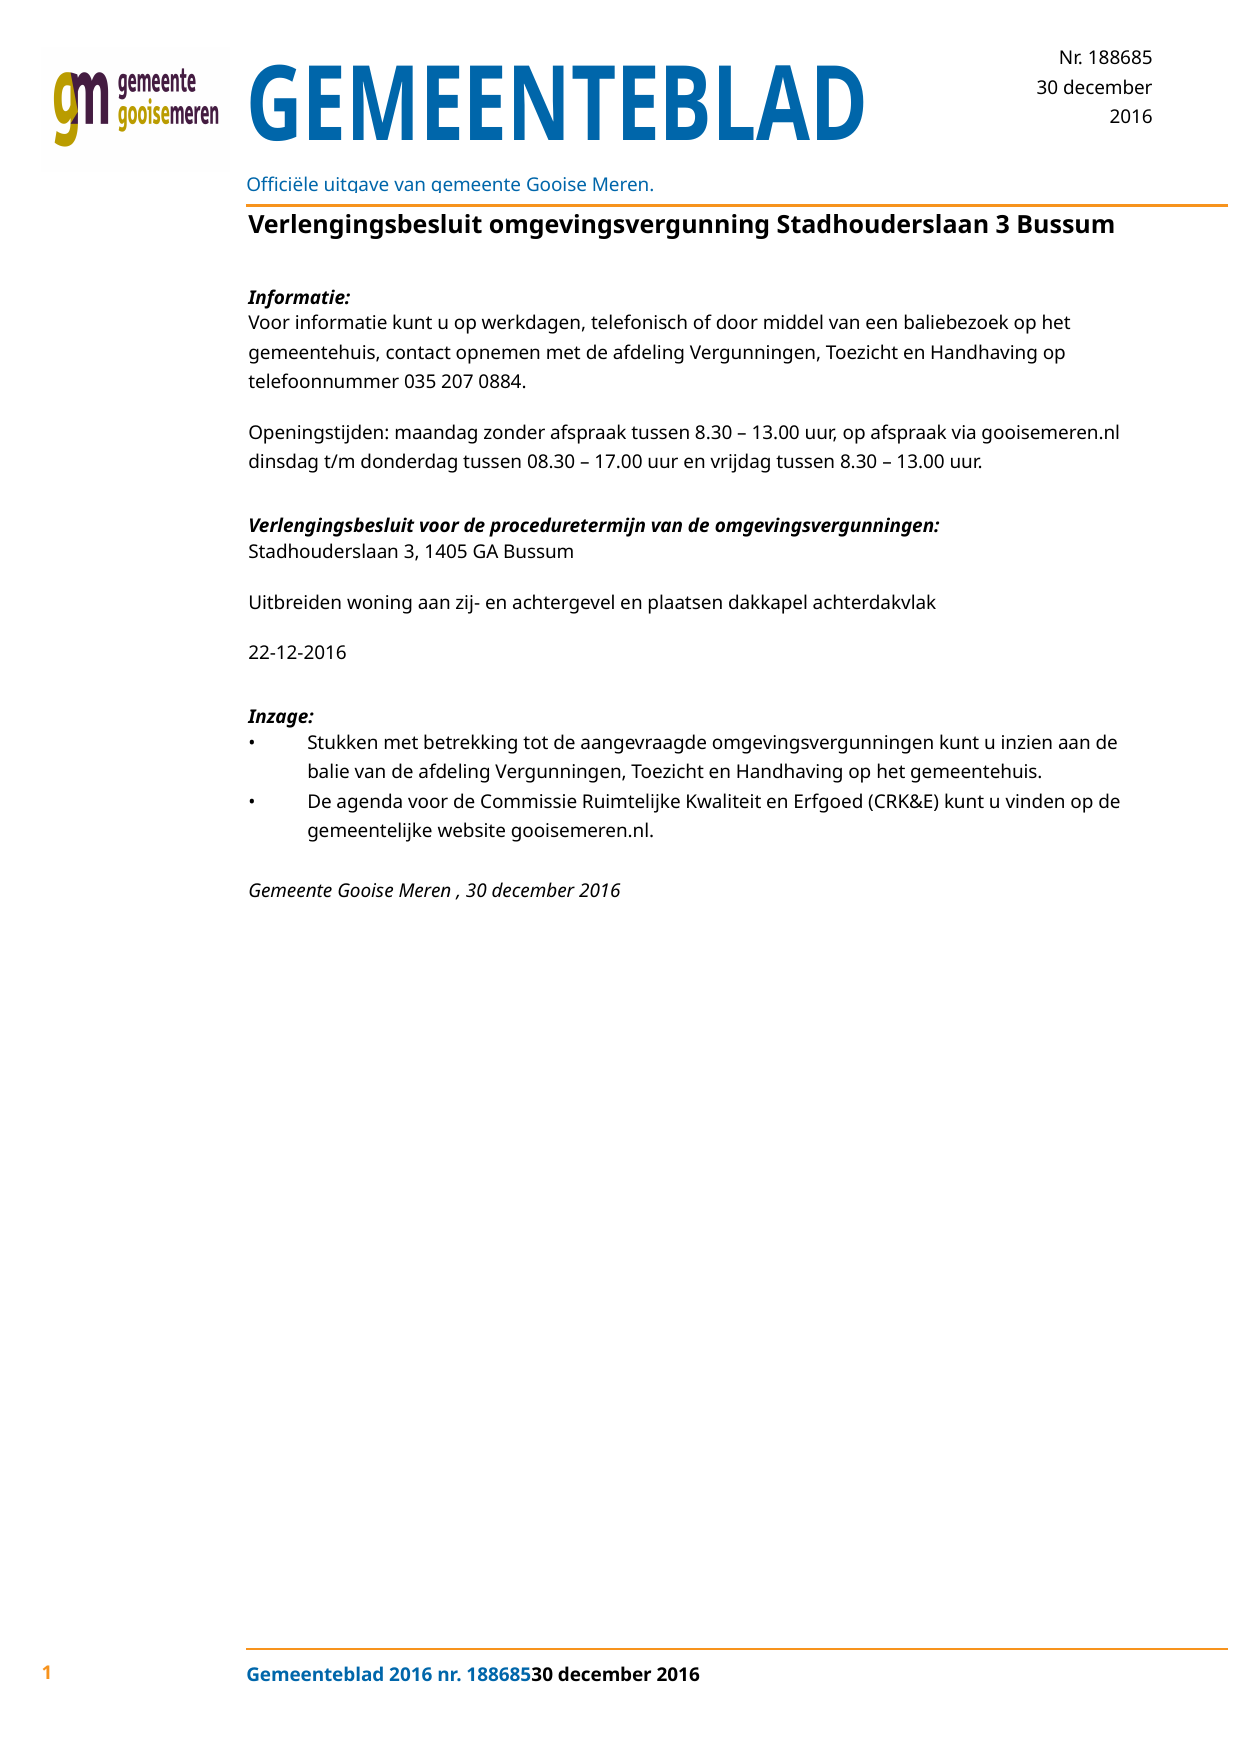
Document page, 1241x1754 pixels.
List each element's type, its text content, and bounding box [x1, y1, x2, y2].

text Verlengingsbesluit omgevingsvergunning Stadhouderslaan 3 Bussum [248, 207, 1152, 241]
picture [41, 47, 231, 172]
text Gemeente Gooise Meren , 30 december 2016 [248, 877, 1152, 903]
list De agenda voor de Commissie Ruimtelijke Kwaliteit en Erfgoed (CRK&E) kunt u vinden op de gemeentelijke website gooisemeren.nl. [248, 788, 1152, 843]
text Openingstijden: maandag zonder afspraak tussen 8.30 – 13.00 uur, op afspraak via gooisemeren.nl dinsdag t/m donderdag tussen 08.30 – 17.00 uur en vrijdag tussen 8.30 – 13.00 uur. [248, 419, 1152, 474]
text Verlengingsbesluit voor de proceduretermijn van de omgevingsvergunningen: [248, 513, 1152, 538]
text Stadhouderslaan 3, 1405 GA Bussum [248, 538, 1152, 564]
text Inzage: [248, 703, 1152, 729]
text 22-12-2016 [248, 639, 1152, 665]
list Stukken met betrekking tot de aangevraagde omgevingsvergunningen kunt u inzien aan de balie van de afdeling Vergunningen, Toezicht en Handhaving op het gemeentehuis. [248, 729, 1152, 784]
text Uitbreiden woning aan zij- en achtergevel en plaatsen dakkapel achterdakvlak [248, 589, 1152, 614]
text Voor informatie kunt u op werkdagen, telefonisch of door middel van een baliebezoek op het gemeentehuis, contact opnemen met de afdeling Vergunningen, Toezicht en Handhaving op telefoonnummer 035 207 0884. [248, 309, 1152, 394]
text Informatie: [248, 284, 1152, 309]
